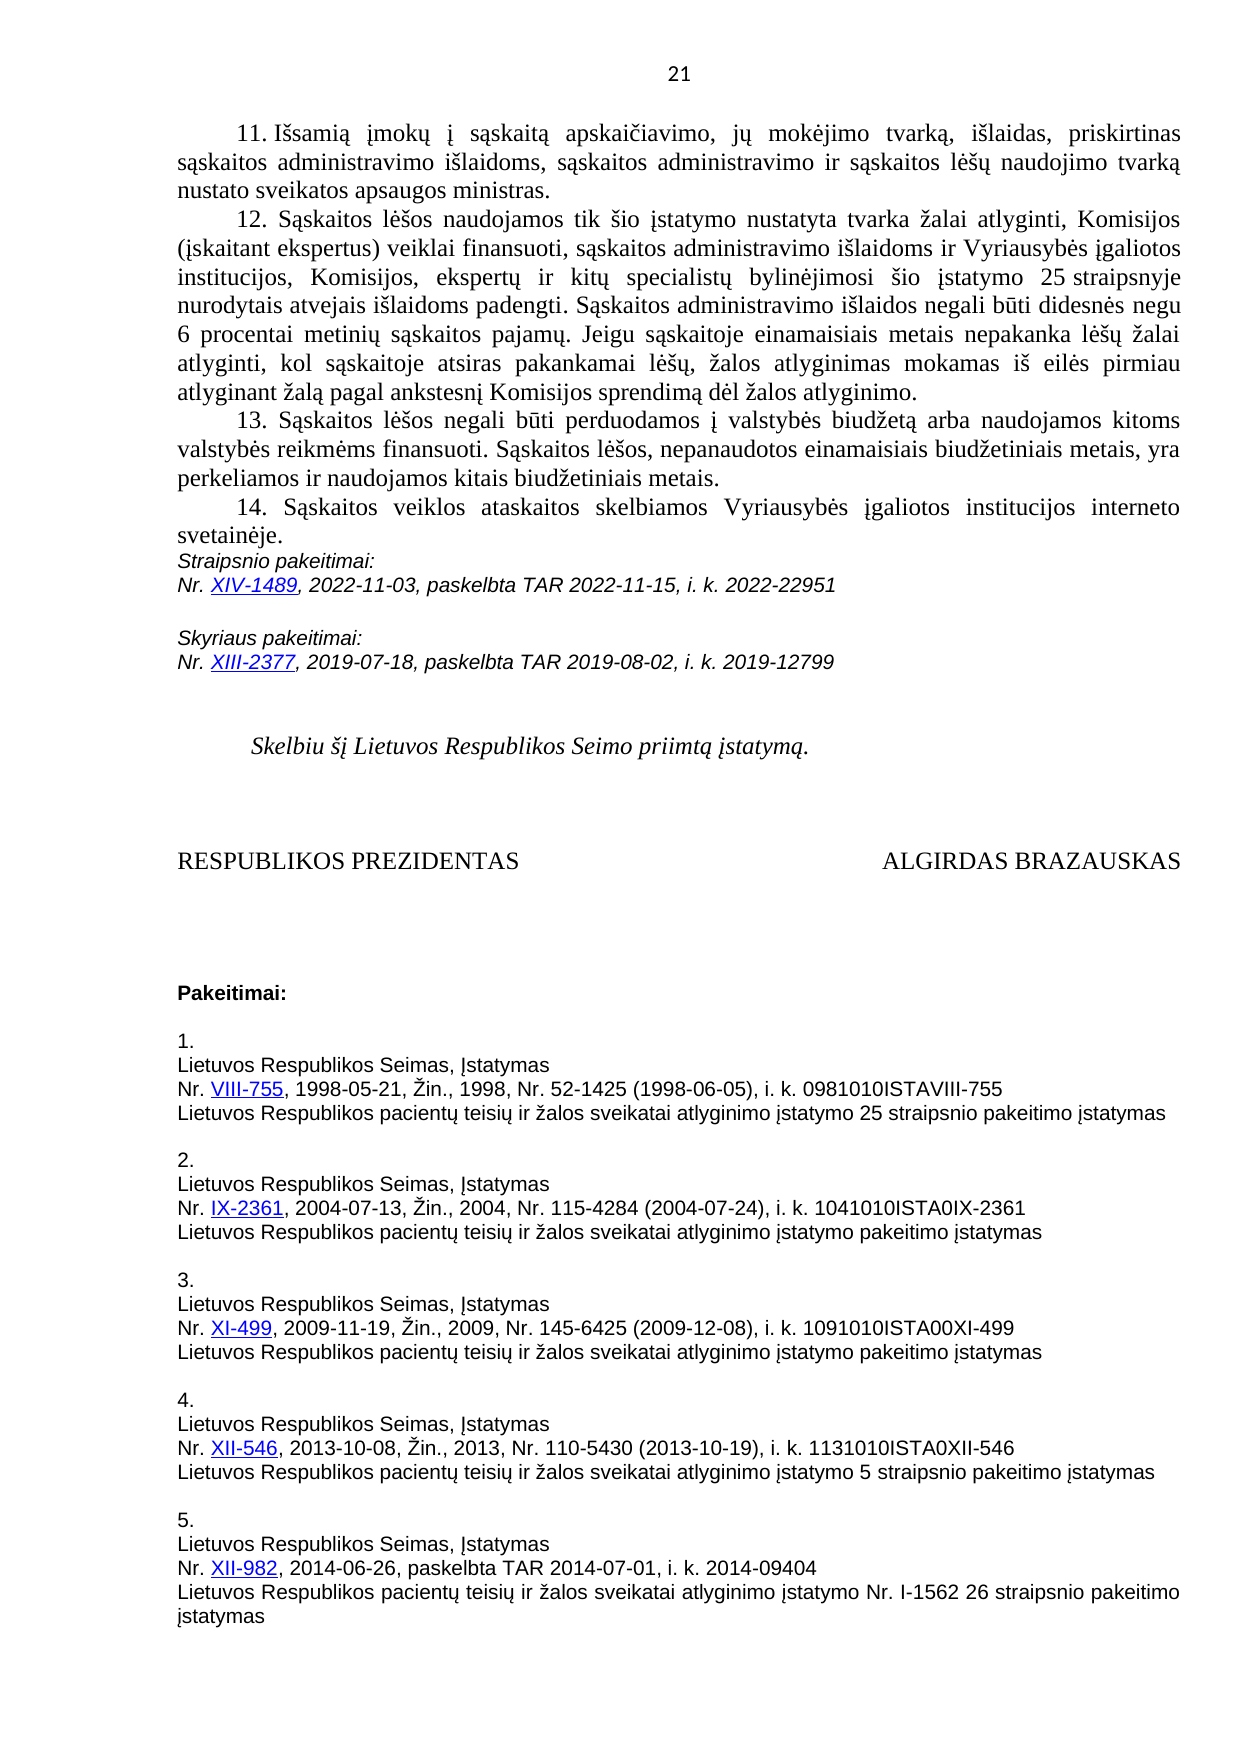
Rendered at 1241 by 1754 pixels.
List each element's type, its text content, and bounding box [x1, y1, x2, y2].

text 13. Sąskaitos lėšos negali būti perduodamos į valstybės biudžetą arba naudojamos kitoms valstybės reikmėms finansuoti. Sąskaitos lėšos, nepanaudotos einamaisiais biudžetiniais metais, yra perkeliamos ir naudojamos kitais biudžetiniais metais. [177, 406, 1181, 492]
text Lietuvos Respublikos Seimas, Įstatymas [177, 1052, 1181, 1076]
text Lietuvos Respublikos Seimas, Įstatymas [177, 1172, 1181, 1196]
text 14. Sąskaitos veiklos ataskaitos skelbiamos Vyriausybės įgaliotos institucijos interneto svetainėje. [177, 492, 1181, 549]
text Nr. XI-499, 2009-11-19, Žin., 2009, Nr. 145-6425 (2009-12-08), i. k. 1091010ISTA00XI-499 [177, 1316, 1181, 1340]
text Nr. XIV-1489, 2022-11-03, paskelbta TAR 2022-11-15, i. k. 2022-22951 [177, 573, 1181, 597]
text 5. [177, 1508, 1181, 1532]
text Skyriaus pakeitimai: [177, 626, 1181, 650]
text Lietuvos Respublikos Seimas, Įstatymas [177, 1532, 1181, 1556]
text 2. [177, 1148, 1181, 1172]
text Nr. IX-2361, 2004-07-13, Žin., 2004, Nr. 115-4284 (2004-07-24), i. k. 1041010ISTA0IX-2361 [177, 1196, 1181, 1220]
text Nr. VIII-755, 1998-05-21, Žin., 1998, Nr. 52-1425 (1998-06-05), i. k. 0981010ISTAVIII-755 [177, 1076, 1181, 1100]
text Lietuvos Respublikos Seimas, Įstatymas [177, 1292, 1181, 1316]
text Pakeitimai: [177, 981, 1181, 1004]
text Nr. XIII-2377, 2019-07-18, paskelbta TAR 2019-08-02, i. k. 2019-12799 [177, 650, 1181, 674]
text 12. Sąskaitos lėšos naudojamos tik šio įstatymo nustatyta tvarka žalai atlyginti, Komisijos (įskaitant ekspertus) veiklai finansuoti, sąskaitos administravimo išlaidoms ir Vyriausybės įgaliotos institucijos, Komisijos, ekspertų ir kitų specialistų bylinėjimosi šio įstatymo 25 straipsnyje nurodytais atvejais išlaidoms padengti. Sąskaitos administravimo išlaidos negali būti didesnės negu 6 procentai metinių sąskaitos pajamų. Jeigu sąskaitoje einamaisiais metais nepakanka lėšų žalai atlyginti, kol sąskaitoje atsiras pakankamai lėšų, žalos atlyginimas mokamas iš eilės pirmiau atlyginant žalą pagal ankstesnį Komisijos sprendimą dėl žalos atlyginimo. [177, 204, 1181, 406]
text Lietuvos Respublikos pacientų teisių ir žalos sveikatai atlyginimo įstatymo 5 straipsnio pakeitimo įstatymas [177, 1460, 1181, 1484]
text Lietuvos Respublikos Seimas, Įstatymas [177, 1412, 1181, 1436]
text 11. Išsamią įmokų į sąskaitą apskaičiavimo, jų mokėjimo tvarką, išlaidas, priskirtinas sąskaitos administravimo išlaidoms, sąskaitos administravimo ir sąskaitos lėšų naudojimo tvarką nustato sveikatos apsaugos ministras. [177, 118, 1181, 204]
text Lietuvos Respublikos pacientų teisių ir žalos sveikatai atlyginimo įstatymo Nr. I-1562 26 straipsnio pakeitimo įstatymas [177, 1579, 1181, 1627]
text Lietuvos Respublikos pacientų teisių ir žalos sveikatai atlyginimo įstatymo 25 straipsnio pakeitimo įstatymas [177, 1100, 1181, 1124]
text Nr. XII-982, 2014-06-26, paskelbta TAR 2014-07-01, i. k. 2014-09404 [177, 1556, 1181, 1579]
text Skelbiu šį Lietuvos Respublikos Seimo priimtą įstatymą. [177, 731, 1181, 760]
text Lietuvos Respublikos pacientų teisių ir žalos sveikatai atlyginimo įstatymo pakeitimo įstatymas [177, 1220, 1181, 1244]
text Straipsnio pakeitimai: [177, 549, 1181, 573]
text RESPUBLIKOS PREZIDENTAS ALGIRDAS BRAZAUSKAS [177, 846, 1181, 875]
text Nr. XII-546, 2013-10-08, Žin., 2013, Nr. 110-5430 (2013-10-19), i. k. 1131010ISTA0XII-546 [177, 1436, 1181, 1460]
text 4. [177, 1388, 1181, 1412]
text 3. [177, 1268, 1181, 1292]
text 1. [177, 1028, 1181, 1052]
text Lietuvos Respublikos pacientų teisių ir žalos sveikatai atlyginimo įstatymo pakeitimo įstatymas [177, 1340, 1181, 1364]
